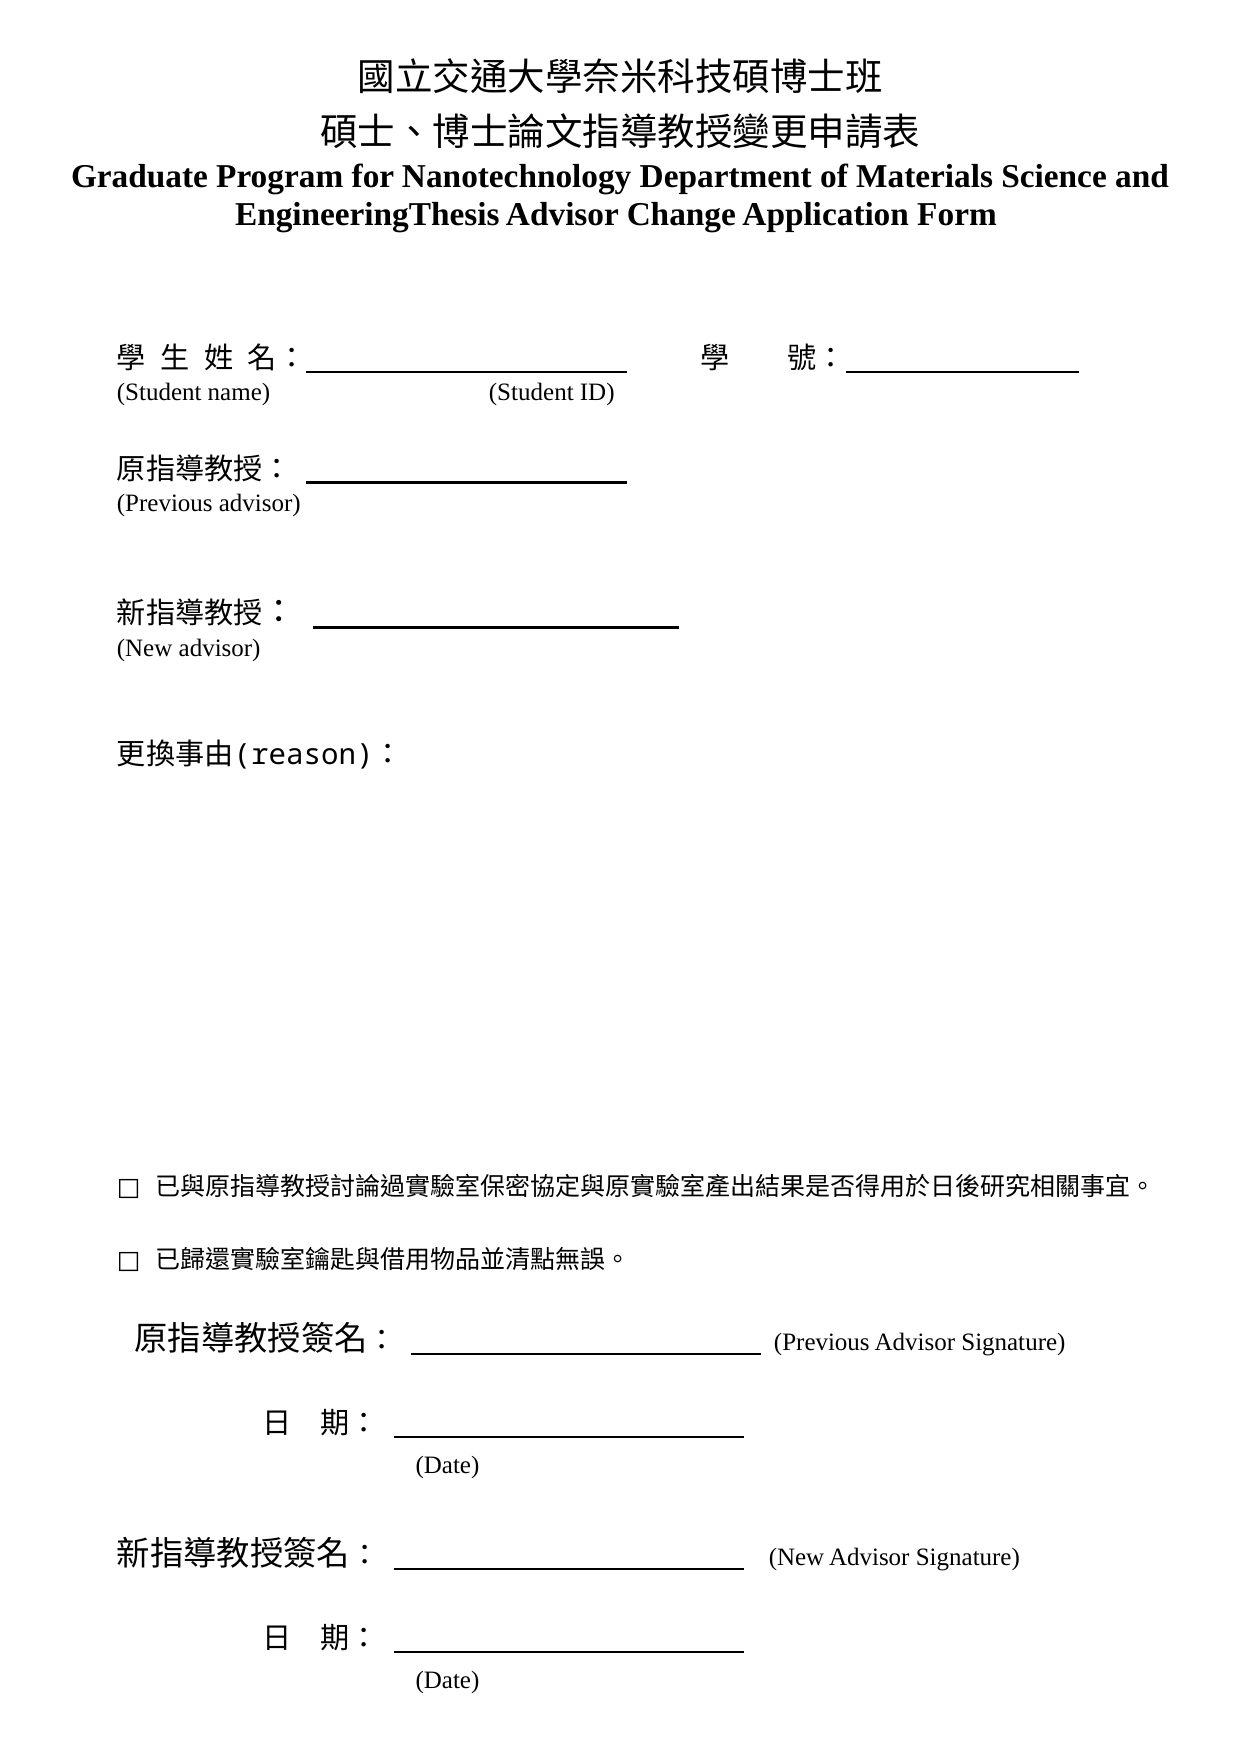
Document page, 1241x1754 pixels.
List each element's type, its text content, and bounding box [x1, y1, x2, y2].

text Graduate Program for Nanotechnology Department of Materials Science and EngineeringThesis Advisor Change Application Form [59, 156, 1181, 232]
text (New advisor) [59, 633, 1180, 662]
text 學 生 姓 名： 學 號： [59, 334, 1180, 377]
text (Date) [59, 1442, 1180, 1482]
text 國立交通大學奈米科技碩博士班 [59, 47, 1181, 102]
text 碩士、博士論文指導教授變更申請表 [59, 102, 1181, 156]
text 日 期： [59, 1400, 1180, 1442]
text 新指導教授簽名： (New Advisor Signature) [59, 1527, 1180, 1575]
text □ 已歸還實驗室鑰匙與借用物品並清點無誤。 [59, 1239, 1180, 1276]
text 原指導教授： [59, 445, 1180, 488]
text □ 已與原指導教授討論過實驗室保密協定與原實驗室產出結果是否得用於日後研究相關事宜。 [59, 1167, 1180, 1203]
text 日 期： [59, 1615, 1180, 1657]
text 新指導教授： [59, 585, 1180, 633]
text (Previous advisor) [59, 488, 1180, 516]
text (Student name) (Student ID) [59, 377, 1180, 406]
text 更換事由(reason)： [59, 730, 1180, 773]
text 原指導教授簽名： (Previous Advisor Signature) [59, 1312, 1180, 1360]
text (Date) [59, 1657, 1180, 1697]
